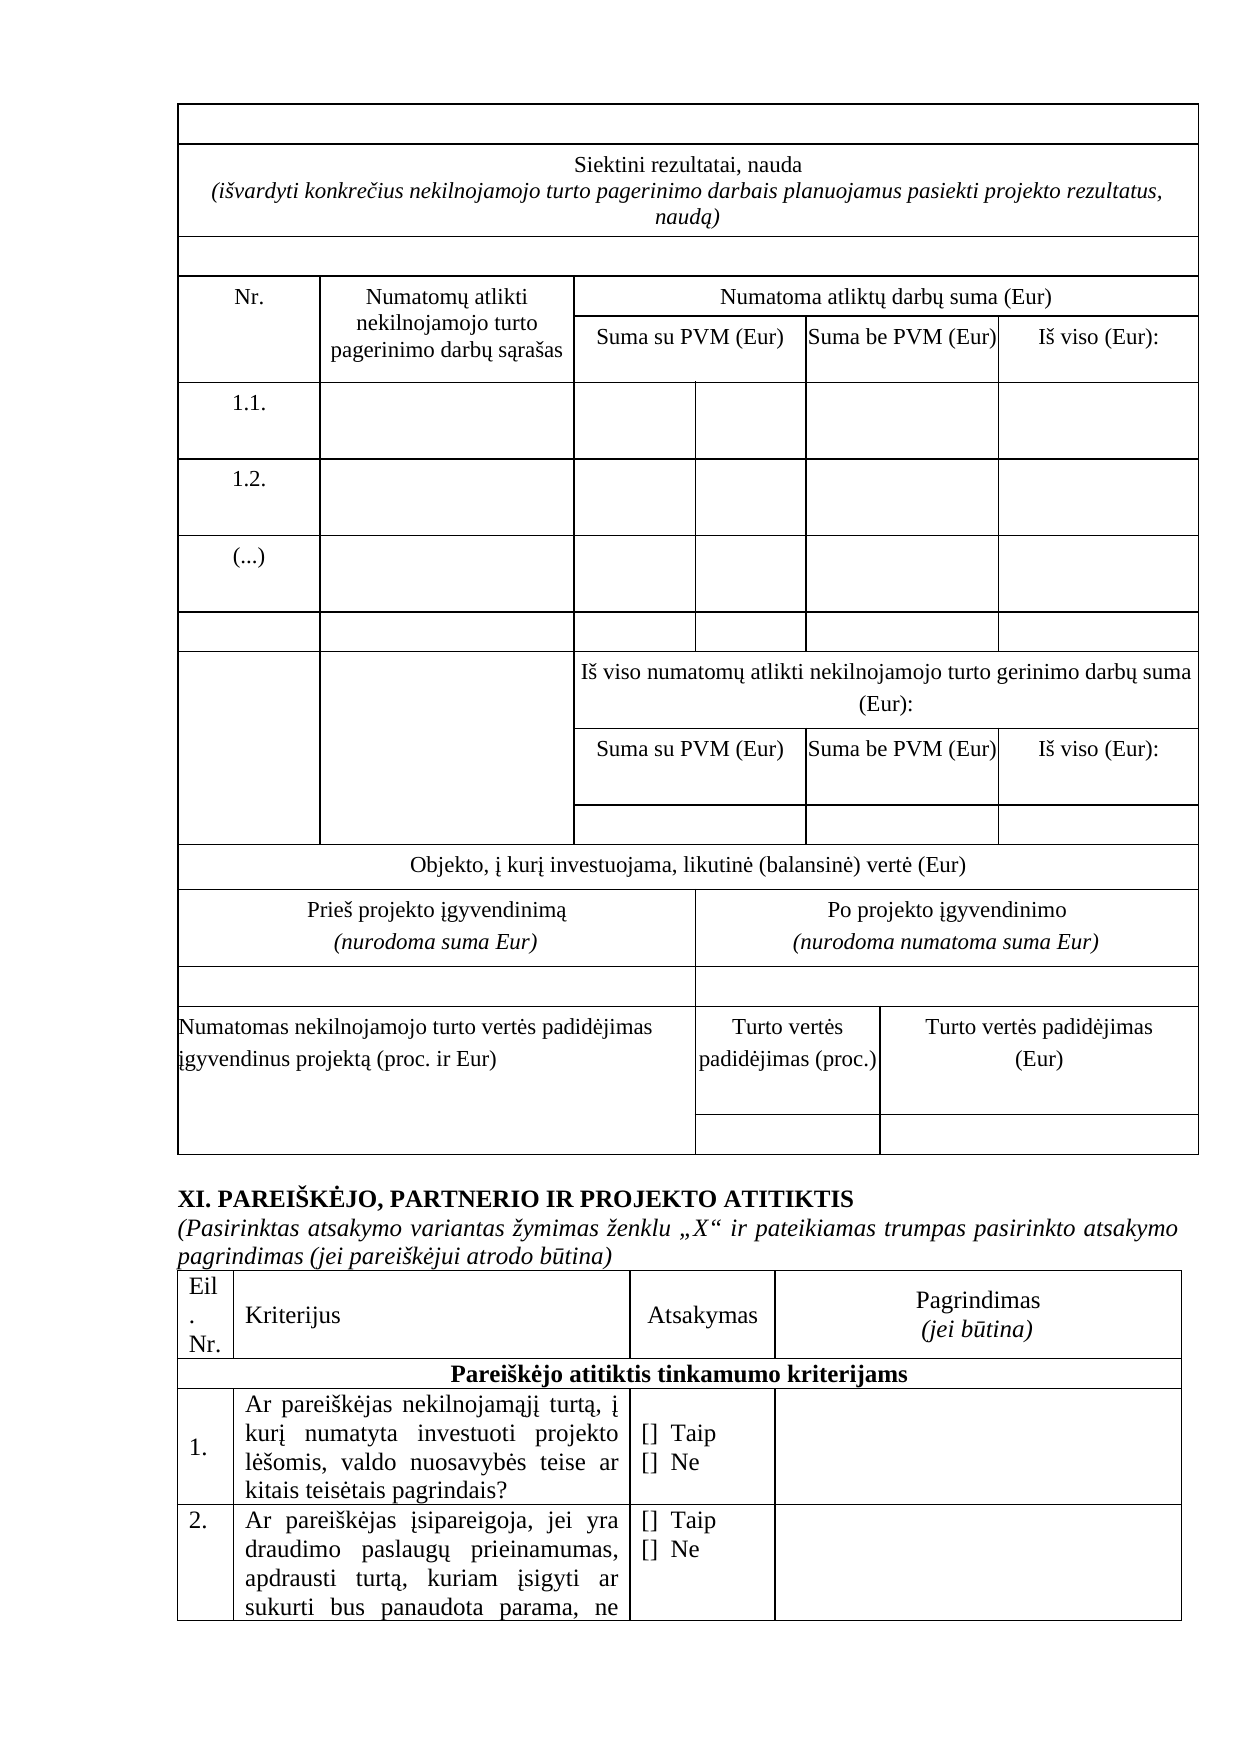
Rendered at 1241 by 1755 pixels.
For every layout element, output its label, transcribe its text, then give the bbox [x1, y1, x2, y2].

text (Pasirinktas atsakymo variantas žymimas ženklu „X“ ir pateikiamas trumpas pasirinkto atsakymo pagrindimas (jei pareiškėjui atrodo būtina) [177, 1213, 1181, 1270]
table_cell Iš viso numatomų atlikti nekilnojamojo turto gerinimo darbų suma (Eur): [575, 652, 1198, 727]
table_cell [881, 1115, 1198, 1153]
table_cell [807, 383, 998, 458]
table_cell [321, 536, 573, 611]
table_cell [776, 1389, 1181, 1504]
table_cell Siektini rezultatai, nauda (išvardyti konkrečius nekilnojamojo turto pagerinimo darbais planuojamus pasiekti projekto rezultatus, naudą) [179, 145, 1198, 236]
table_cell [] Taip [] Ne [631, 1505, 774, 1620]
table_cell 1. [178, 1389, 233, 1504]
table_cell [321, 383, 573, 458]
table_cell 1.1. [179, 383, 319, 458]
table_cell (...) [179, 536, 319, 611]
table_cell [696, 536, 805, 611]
table_cell [575, 536, 695, 611]
table_cell Nr. [179, 277, 319, 381]
table_cell Iš viso (Eur): [999, 317, 1198, 381]
table_cell Numatomas nekilnojamojo turto vertės padidėjimas įgyvendinus projektą (proc. ir Eur) [179, 1007, 695, 1153]
table_cell [696, 1115, 879, 1153]
table_cell Suma be PVM (Eur) [807, 317, 998, 381]
table_cell Iš viso (Eur): [999, 729, 1198, 804]
table_header Atsakymas [631, 1271, 774, 1357]
text XI. PAREIŠKĖJO, PARTNERIO IR PROJEKTO ATITIKTIS [177, 1184, 1181, 1213]
table_cell Turto vertės padidėjimas (Eur) [881, 1007, 1198, 1114]
table_cell Pareiškėjo atitiktis tinkamumo kriterijams [178, 1359, 1181, 1388]
table_cell [807, 806, 998, 844]
table_cell Numatomų atlikti nekilnojamojo turto pagerinimo darbų sąrašas [321, 277, 573, 381]
table_cell 2. [178, 1505, 233, 1620]
table_cell [999, 383, 1198, 458]
table_cell [696, 460, 805, 534]
table_cell Suma be PVM (Eur) [807, 729, 998, 804]
table_cell [321, 652, 573, 844]
table_cell [807, 536, 998, 611]
table_cell [999, 536, 1198, 611]
table_cell Numatoma atliktų darbų suma (Eur) [575, 277, 1198, 315]
table_header Pagrindimas (jei būtina) [776, 1271, 1181, 1357]
table_cell [575, 460, 695, 534]
table_cell Suma su PVM (Eur) [575, 729, 805, 804]
table_header Eil. Nr. [178, 1271, 233, 1357]
table_cell [179, 967, 695, 1006]
table_cell Ar pareiškėjas įsipareigoja, jei yra draudimo paslaugų prieinamumas, apdrausti turtą, kuriam įsigyti ar sukurti bus panaudota parama, ne [234, 1505, 629, 1620]
table_cell [999, 460, 1198, 534]
table_cell [179, 613, 319, 651]
table_cell [696, 383, 805, 458]
table_cell Suma su PVM (Eur) [575, 317, 805, 381]
table_cell [] Taip [] Ne [631, 1389, 774, 1504]
table_cell [999, 806, 1198, 844]
table_cell [696, 613, 805, 651]
table_cell [807, 460, 998, 534]
table_cell [321, 460, 573, 534]
table_cell Prieš projekto įgyvendinimą (nurodoma suma Eur) [179, 890, 695, 966]
table_cell [321, 613, 573, 651]
table_cell Ar pareiškėjas nekilnojamąjį turtą, į kurį numatyta investuoti projekto lėšomis, valdo nuosavybės teise ar kitais teisėtais pagrindais? [234, 1389, 629, 1504]
table_cell [696, 967, 1198, 1006]
table_cell [179, 105, 1198, 143]
table_cell [776, 1505, 1181, 1620]
table_cell Objekto, į kurį investuojama, likutinė (balansinė) vertė (Eur) [179, 845, 1198, 889]
table_header Kriterijus [234, 1271, 629, 1357]
table_cell [179, 237, 1198, 275]
table_cell [179, 652, 319, 844]
table_cell [575, 383, 695, 458]
table_cell Po projekto įgyvendinimo (nurodoma numatoma suma Eur) [696, 890, 1198, 966]
table_cell 1.2. [179, 460, 319, 534]
table_cell [575, 613, 695, 651]
table_cell [999, 613, 1198, 651]
table_cell Turto vertės padidėjimas (proc.) [696, 1007, 879, 1114]
table_cell [807, 613, 998, 651]
table_cell [575, 806, 805, 844]
